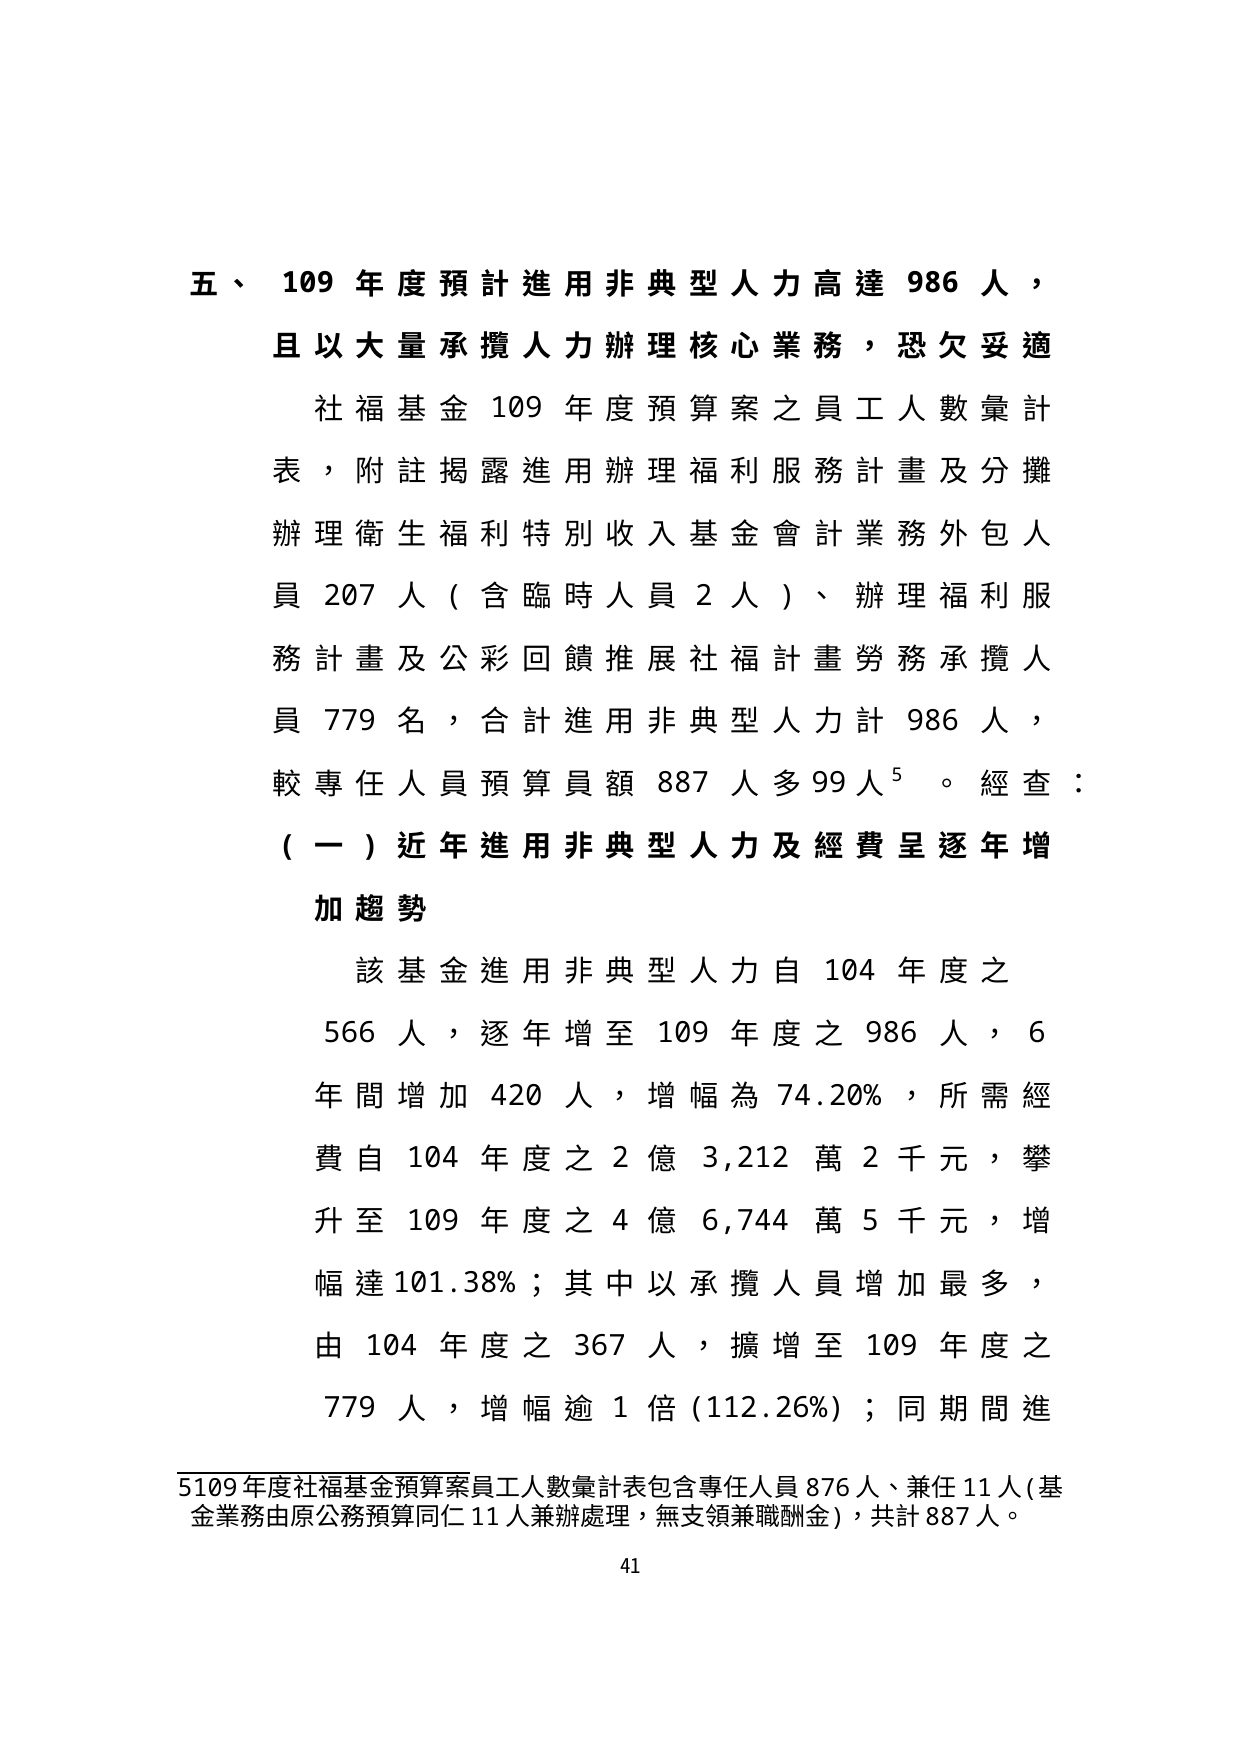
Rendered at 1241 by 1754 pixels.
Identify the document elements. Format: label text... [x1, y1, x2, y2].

text 五、109年度預計進用非典型人力高達986人，且以大量承攬人力辦理核心業務，恐欠妥適 [183, 240, 1058, 365]
text 該基金進用非典型人力自104年度之566人，逐年增至109年度之986人，6年間增加420人，增幅為74.20%，所需經費自104年度之2億3,212萬2千元，攀升至109年度之4億6,744萬5千元，增幅達101.38%；其中以承攬人員增加最多，由104年度之367人，擴增至109年度之779人，增幅逾1倍(112.26%)；同期間進 [271, 927, 1058, 1427]
text 109年度社福基金預算案員工人數彙計表包含專任人員876人、兼任11人(基金業務由原公務預算同仁11人兼辦處理，無支領兼職酬金)，共計887人。 [177, 1473, 1063, 1532]
text (一)近年進用非典型人力及經費呈逐年增加趨勢 [242, 802, 1058, 927]
text 社福基金109年度預算案之員工人數彙計表，附註揭露進用辦理福利服務計畫及分攤辦理衛生福利特別收入基金會計業務外包人員207人(含臨時人員2人)、辦理福利服務計畫及公彩回饋推展社福計畫勞務承攬人員779名，合計進用非典型人力計986人，較專任人員預算員額887人多99人。經查： [242, 365, 1058, 802]
